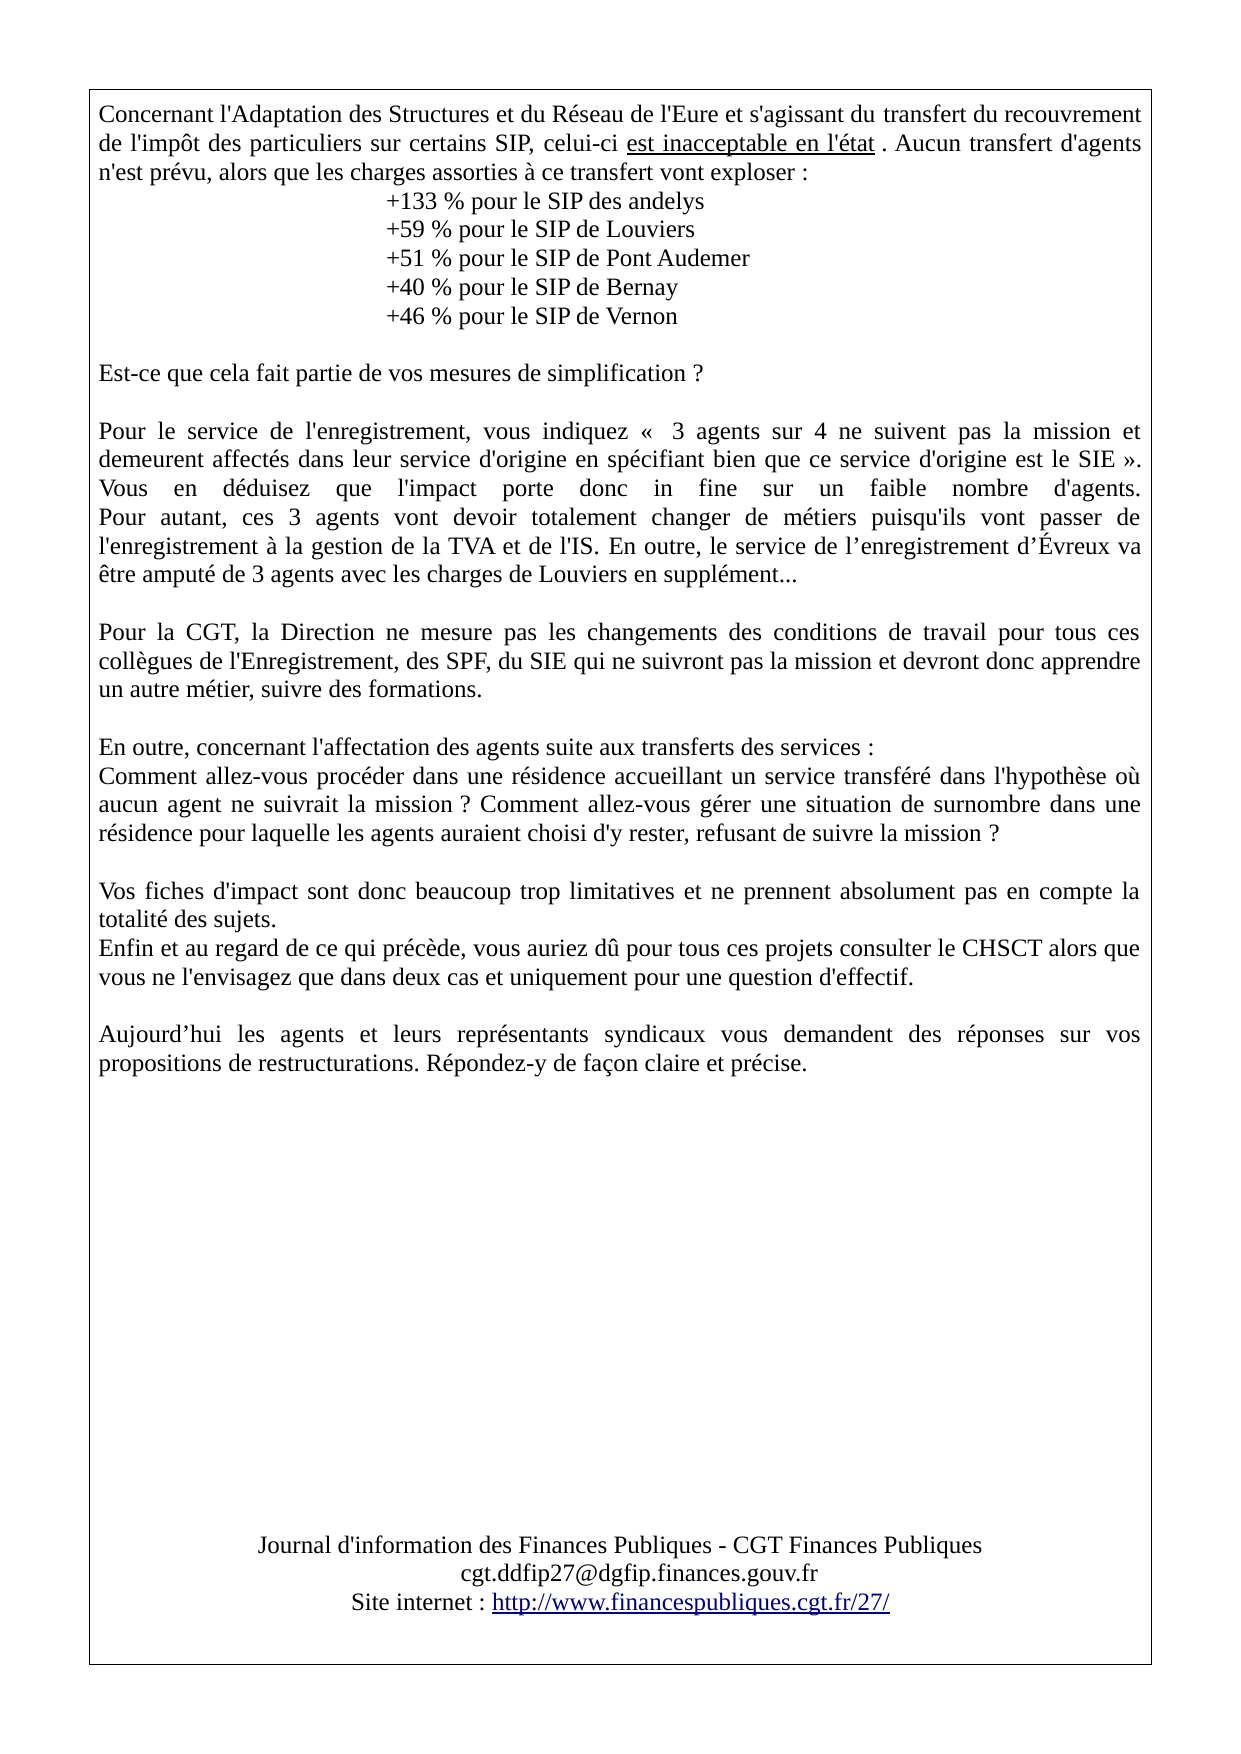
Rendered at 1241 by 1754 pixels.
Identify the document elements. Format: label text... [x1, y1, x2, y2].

text Journal d'information des Finances Publiques - CGT Finances Publiques  cgt.ddfip27@dgfip.finances.gouv.fr Site internet : http://www.financespubliques.cgt.fr/27/ [90, 1530, 1151, 1616]
table_cell Concernant l'Adaptation des Structures et du Réseau de l'Eure et s'agissant du transfert du recouvrement de l'impôt des particuliers sur certains SIP, celui-ci est inacceptable en l'état . Aucun transfert d'agents n'est prévu, alors que les charges assorties à ce transfert vont exploser : +133 % pour le SIP des andelys +59 % pour le SIP de Louviers +51 % pour le SIP de Pont Audemer +40 % pour le SIP de Bernay +46 % pour le SIP de Vernon Est-ce que cela fait partie de vos mesures de simplification ? Pour le service de l'enregistrement, vous indiquez « 3 agents sur 4 ne suivent pas la mission et demeurent affectés dans leur service d'origine en spécifiant bien que ce service d'origine est le SIE ». Vous en déduisez que l'impact porte donc in fine sur un faible nombre d'agents. Pour autant, ces 3 agents vont devoir totalement changer de métiers puisqu'ils vont passer de l'enregistrement à la gestion de la TVA et de l'IS. En outre, le service de l’enregistrement d’Évreux va être amputé de 3 agents avec les charges de Louviers en supplément... Pour la CGT, la Direction ne mesure pas les changements des conditions de travail pour tous ces collègues de l'Enregistrement, des SPF, du SIE qui ne suivront pas la mission et devront donc apprendre un autre métier, suivre des formations. En outre, concernant l'affectation des agents suite aux transferts des services : Comment allez-vous procéder dans une résidence accueillant un service transféré dans l'hypothèse où aucun agent ne suivrait la mission ? Comment allez-vous gérer une situation de surnombre dans une résidence pour laquelle les agents auraient choisi d'y rester, refusant de suivre la mission ? Vos fiches d'impact sont donc beaucoup trop limitatives et ne prennent absolument pas en compte la totalité des sujets. Enfin et au regard de ce qui précède, vous auriez dû pour tous ces projets consulter le CHSCT alors que vous ne l'envisagez que dans deux cas et uniquement pour une question d'effectif. Aujourd’hui les agents et leurs représentants syndicaux vous demandent des réponses sur vos propositions de restructurations. Répondez-y de façon claire et précise. [90, 90, 1151, 1086]
table_cell [90, 1132, 1151, 1524]
table_cell [90, 1086, 1151, 1132]
